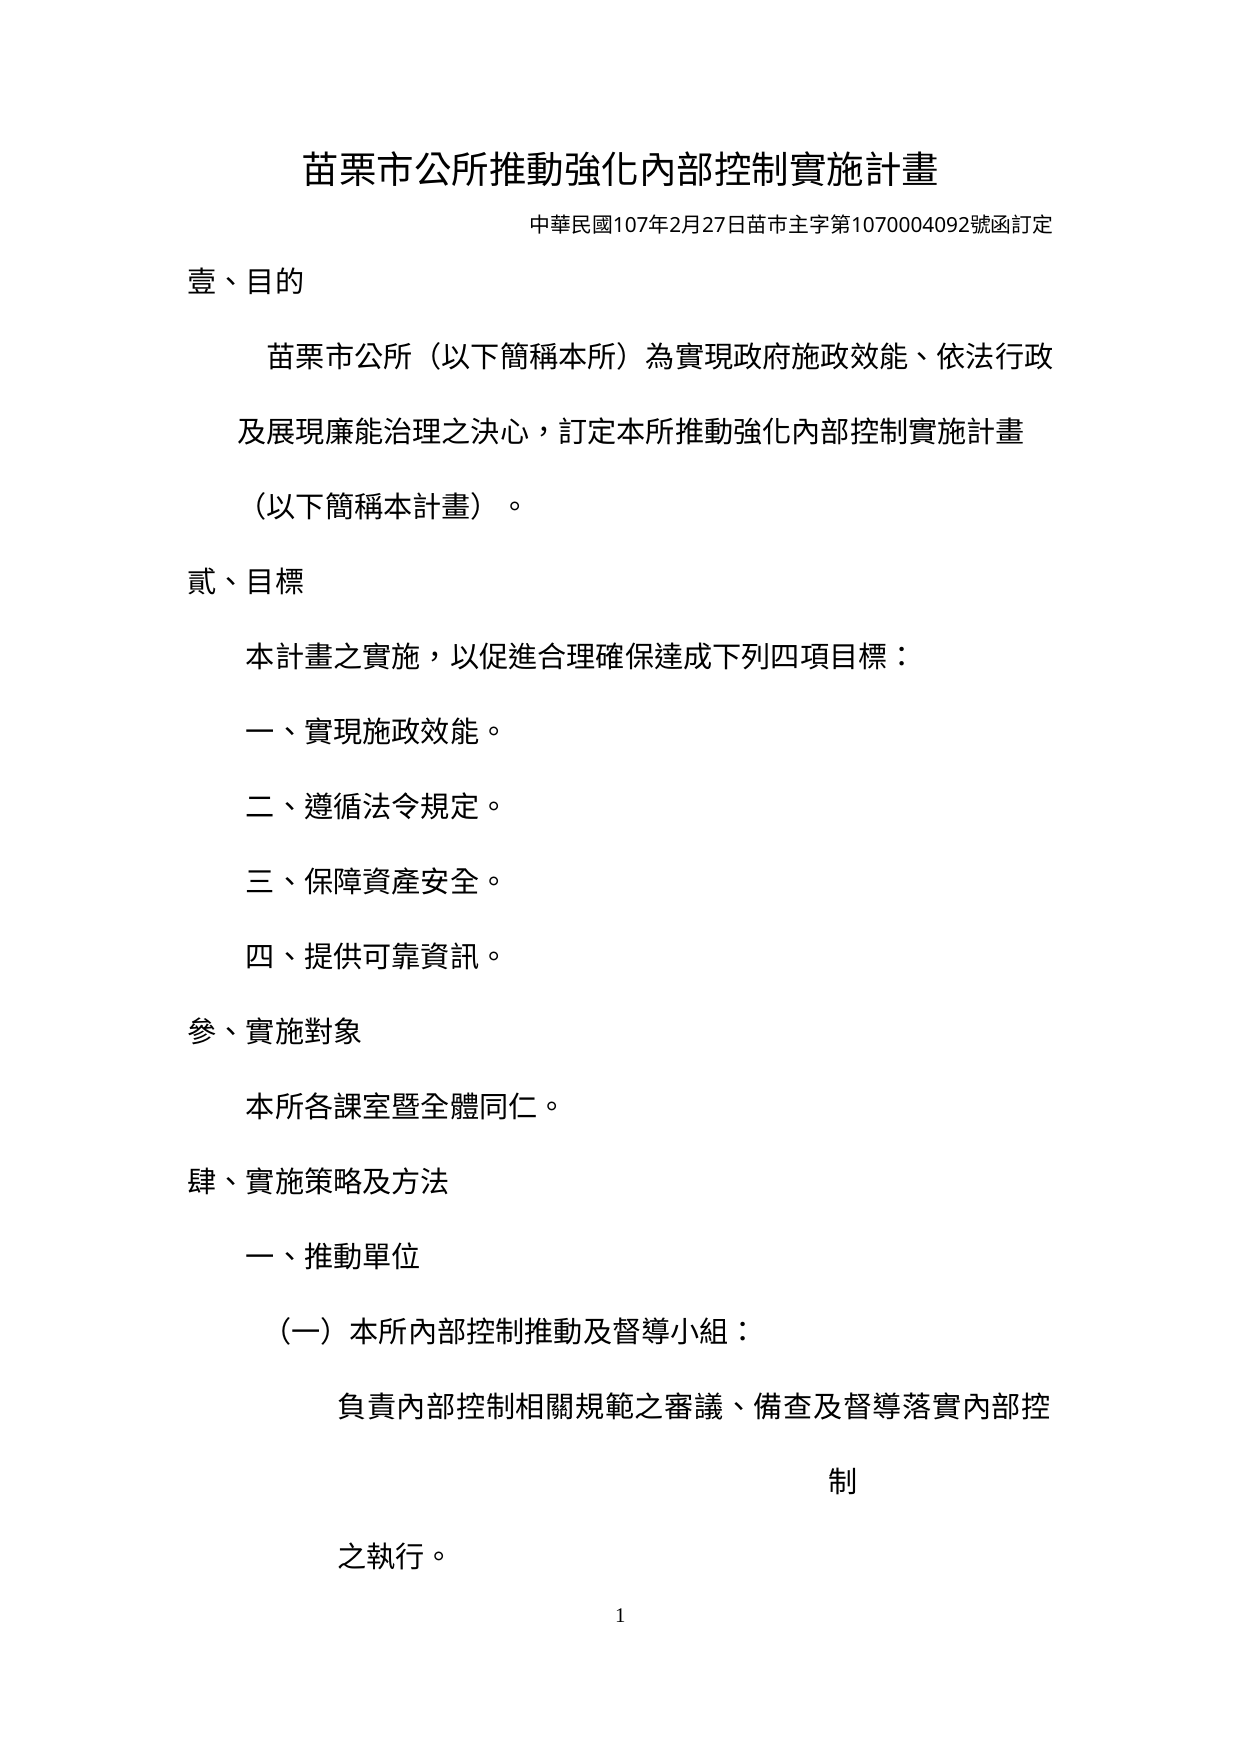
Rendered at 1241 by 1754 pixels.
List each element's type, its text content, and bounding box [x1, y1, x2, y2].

text 肆、實施策略及方法 [187, 1142, 1053, 1217]
text 貳、目標 [187, 542, 1053, 617]
text 苗栗市公所推動強化內部控制實施計畫 [187, 130, 1053, 205]
text 一、實現施政效能。 [187, 692, 1053, 767]
text 中華民國107年2月27日苗巿主字第1070004092號函訂定 [187, 205, 1053, 242]
text 之執行。 [337, 1517, 1053, 1592]
text 壹、目的 [187, 242, 1053, 317]
text 二、遵循法令規定。 [187, 767, 1053, 842]
text 本所各課室暨全體同仁。 [187, 1067, 1053, 1142]
text 本計畫之實施，以促進合理確保達成下列四項目標： [187, 617, 1053, 692]
text 苗栗市公所（以下簡稱本所）為實現政府施政效能、依法行政及展現廉能治理之決心，訂定本所推動強化內部控制實施計畫（以下簡稱本計畫）。 [237, 317, 1053, 542]
text （一）本所內部控制推動及督導小組： [262, 1292, 1053, 1367]
text 三、保障資產安全。 [187, 842, 1053, 917]
text 一、推動單位 [187, 1217, 1053, 1292]
text 四、提供可靠資訊。 [187, 917, 1053, 992]
text 負責內部控制相關規範之審議、備查及督導落實內部控制 [337, 1367, 1053, 1517]
text 參、實施對象 [187, 992, 1053, 1067]
